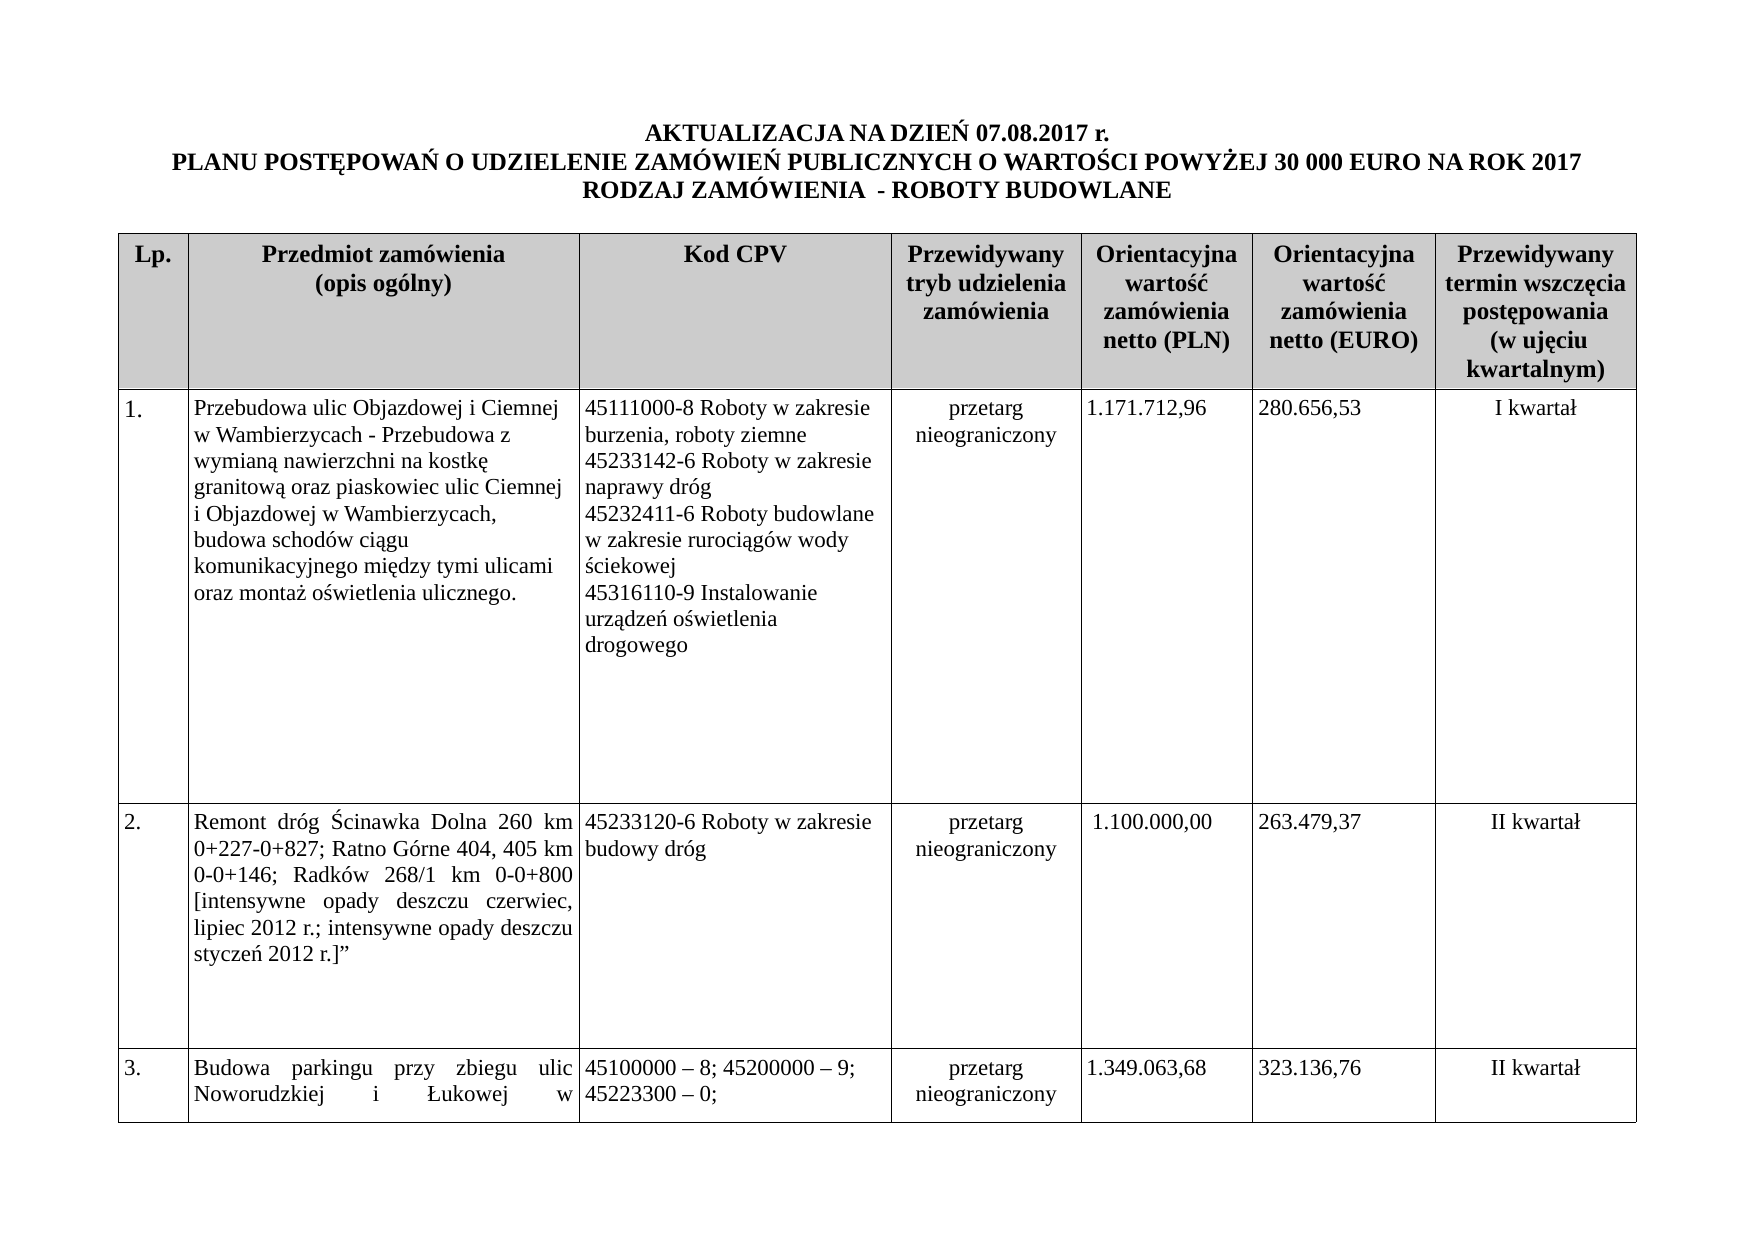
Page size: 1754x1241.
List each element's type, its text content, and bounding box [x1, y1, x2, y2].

table_cell przetarg nieograniczony [892, 1049, 1081, 1122]
table_cell 2. [119, 804, 188, 1048]
table_cell 1.349.063,68 [1082, 1049, 1252, 1122]
table_cell przetarg nieograniczony [892, 390, 1081, 802]
table_cell 1.100.000,00 [1082, 804, 1252, 1048]
table_cell II kwartał [1436, 804, 1636, 1048]
table_cell I kwartał [1436, 390, 1636, 802]
table_header Przedmiot zamówienia (opis ogólny) [189, 234, 579, 388]
text RODZAJ ZAMÓWIENIA - ROBOTY BUDOWLANE [118, 176, 1636, 204]
table_cell 263.479,37 [1253, 804, 1435, 1048]
table_header Przewidywany tryb udzielenia zamówienia [892, 234, 1081, 388]
text AKTUALIZACJA NA DZIEŃ 07.08.2017 r. [118, 118, 1636, 147]
table_header Orientacyjna wartość zamówienia netto (PLN) [1082, 234, 1252, 388]
table_cell 45233120-6 Roboty w zakresie budowy dróg [580, 804, 891, 1048]
table_cell 280.656,53 [1253, 390, 1435, 802]
table_cell przetarg nieograniczony [892, 804, 1081, 1048]
table_cell 1.171.712,96 [1082, 390, 1252, 802]
table_cell 3. [119, 1049, 188, 1122]
table_cell II kwartał [1436, 1049, 1636, 1122]
text PLANU POSTĘPOWAŃ O UDZIELENIE ZAMÓWIEŃ PUBLICZNYCH O WARTOŚCI POWYŻEJ 30 000 EURO NA ROK 2017 [118, 147, 1636, 176]
table_cell Przebudowa ulic Objazdowej i Ciemnej w Wambierzycach - Przebudowa z wymianą nawierzchni na kostkę granitową oraz piaskowiec ulic Ciemnej i Objazdowej w Wambierzycach, budowa schodów ciągu komunikacyjnego między tymi ulicami oraz montaż oświetlenia ulicznego. [189, 390, 579, 802]
table_cell 1. [119, 390, 188, 802]
table_header Lp. [119, 234, 188, 388]
table_cell Remont dróg Ścinawka Dolna 260 km 0+227-0+827; Ratno Górne 404, 405 km 0-0+146; Radków 268/1 km 0-0+800 [intensywne opady deszczu czerwiec, lipiec 2012 r.; intensywne opady deszczu styczeń 2012 r.]” [189, 804, 579, 1048]
table_cell 45100000 – 8; 45200000 – 9; 45223300 – 0; [580, 1049, 891, 1122]
table_header Orientacyjna wartość zamówienia netto (EURO) [1253, 234, 1435, 388]
table_header Kod CPV [580, 234, 891, 388]
table_cell Budowa parkingu przy zbiegu ulic Noworudzkiej i Łukowej w [189, 1049, 579, 1122]
table_cell 45111000-8 Roboty w zakresie burzenia, roboty ziemne 45233142-6 Roboty w zakresie naprawy dróg 45232411-6 Roboty budowlane w zakresie rurociągów wody ściekowej 45316110-9 Instalowanie urządzeń oświetlenia drogowego [580, 390, 891, 802]
table_header Przewidywany termin wszczęcia postępowania (w ujęciu kwartalnym) [1436, 234, 1636, 388]
table_cell 323.136,76 [1253, 1049, 1435, 1122]
